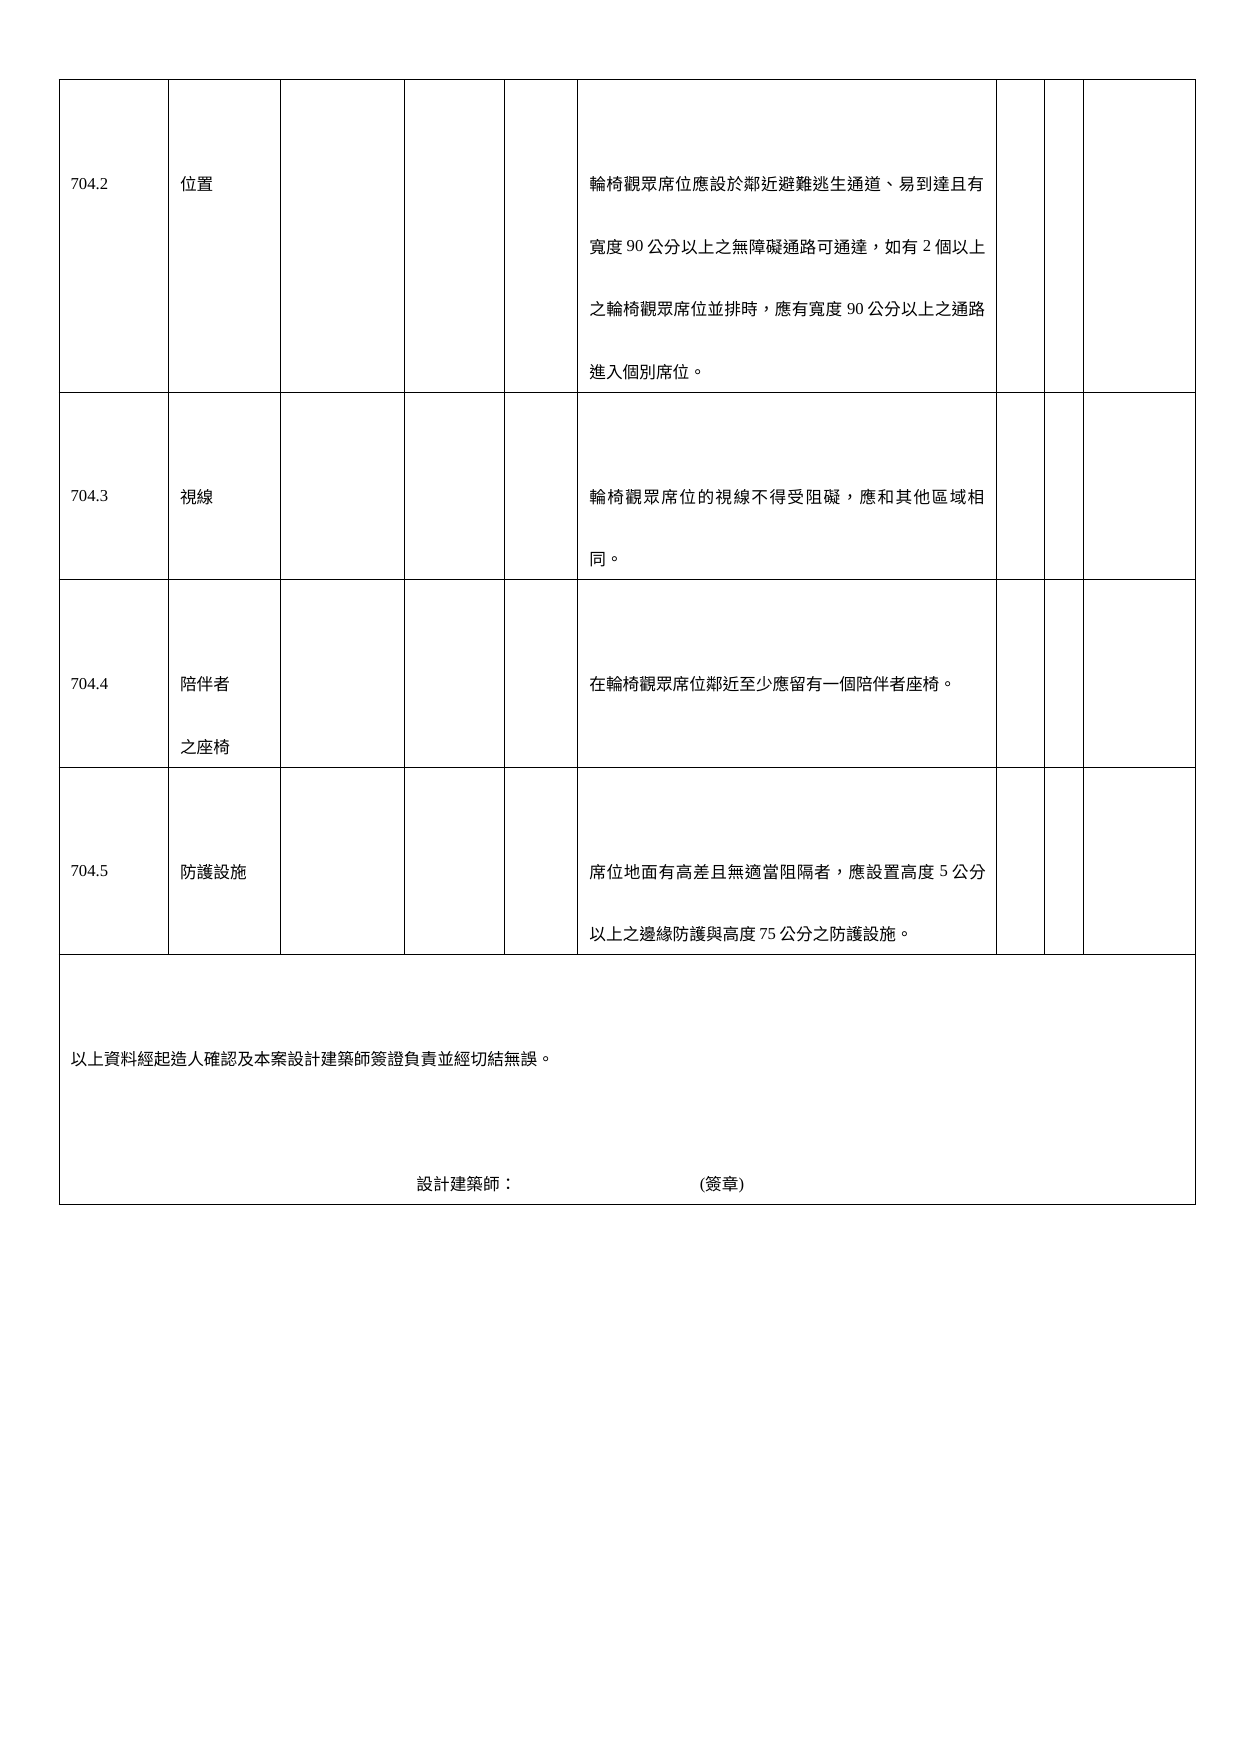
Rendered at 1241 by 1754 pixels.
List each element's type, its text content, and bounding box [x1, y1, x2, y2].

table_cell 704.3 [60, 393, 168, 579]
table_cell [1084, 393, 1195, 579]
table_cell [505, 580, 577, 767]
table_cell 輪椅觀眾席位的視線不得受阻礙，應和其他區域相同。 [578, 393, 996, 579]
table_cell [1084, 580, 1195, 767]
table_cell [997, 580, 1044, 767]
table_cell [1045, 393, 1083, 579]
table_cell [405, 80, 504, 392]
table_cell [281, 580, 404, 767]
table_cell 防護設施 [169, 768, 280, 954]
table_cell [1084, 80, 1195, 392]
table_cell [405, 768, 504, 954]
table_cell [1045, 80, 1083, 392]
table_cell [997, 768, 1044, 954]
table_cell [405, 580, 504, 767]
table_cell 在輪椅觀眾席位鄰近至少應留有一個陪伴者座椅。 [578, 580, 996, 767]
table_cell 704.4 [60, 580, 168, 767]
table_cell [281, 768, 404, 954]
table_cell [505, 768, 577, 954]
table_cell 席位地面有高差且無適當阻隔者，應設置高度5公分以上之邊緣防護與高度75公分之防護設施。 [578, 768, 996, 954]
table_cell 以上資料經起造人確認及本案設計建築師簽證負責並經切結無誤。 設計建築師： (簽章) [60, 955, 1195, 1204]
table_cell [405, 393, 504, 579]
table_cell [1045, 580, 1083, 767]
table_cell [281, 393, 404, 579]
table_cell [281, 80, 404, 392]
table_cell 輪椅觀眾席位應設於鄰近避難逃生通道、易到達且有 寬度90公分以上之無障礙通路可通達，如有2個以上之輪椅觀眾席位並排時，應有寬度90公分以上之通路進入個別席位。 [578, 80, 996, 392]
table_cell [505, 80, 577, 392]
table_cell 陪伴者 之座椅 [169, 580, 280, 767]
table_cell 704.5 [60, 768, 168, 954]
table_cell [997, 80, 1044, 392]
table_cell 位置 [169, 80, 280, 392]
table_cell 視線 [169, 393, 280, 579]
table_cell [1045, 768, 1083, 954]
table_cell [505, 393, 577, 579]
table_cell [997, 393, 1044, 579]
table_cell 704.2 [60, 80, 168, 392]
table_cell [1084, 768, 1195, 954]
